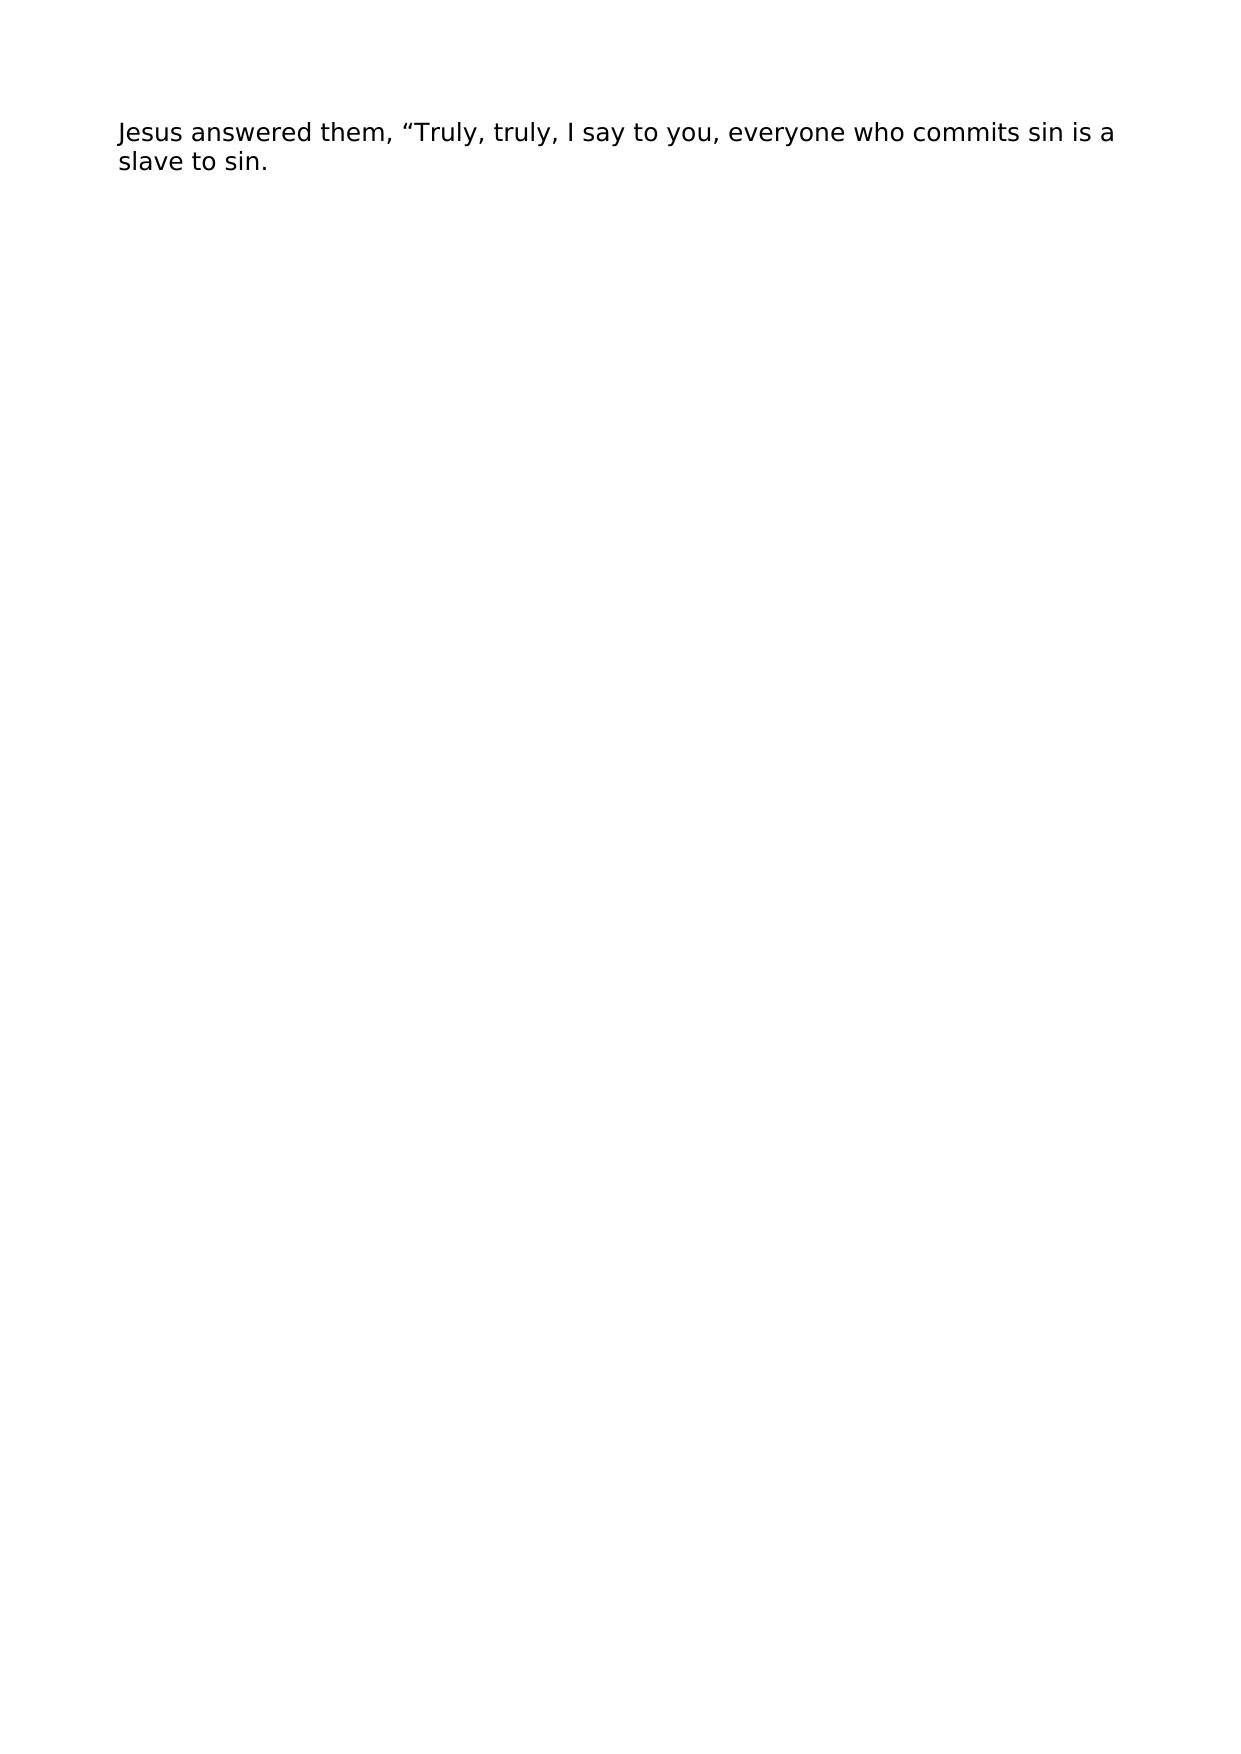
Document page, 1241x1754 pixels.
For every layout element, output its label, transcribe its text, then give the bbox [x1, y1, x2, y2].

text Jesus answered them, “Truly, truly, I say to you, everyone who commits sin is a slave to sin. [118, 118, 1122, 176]
